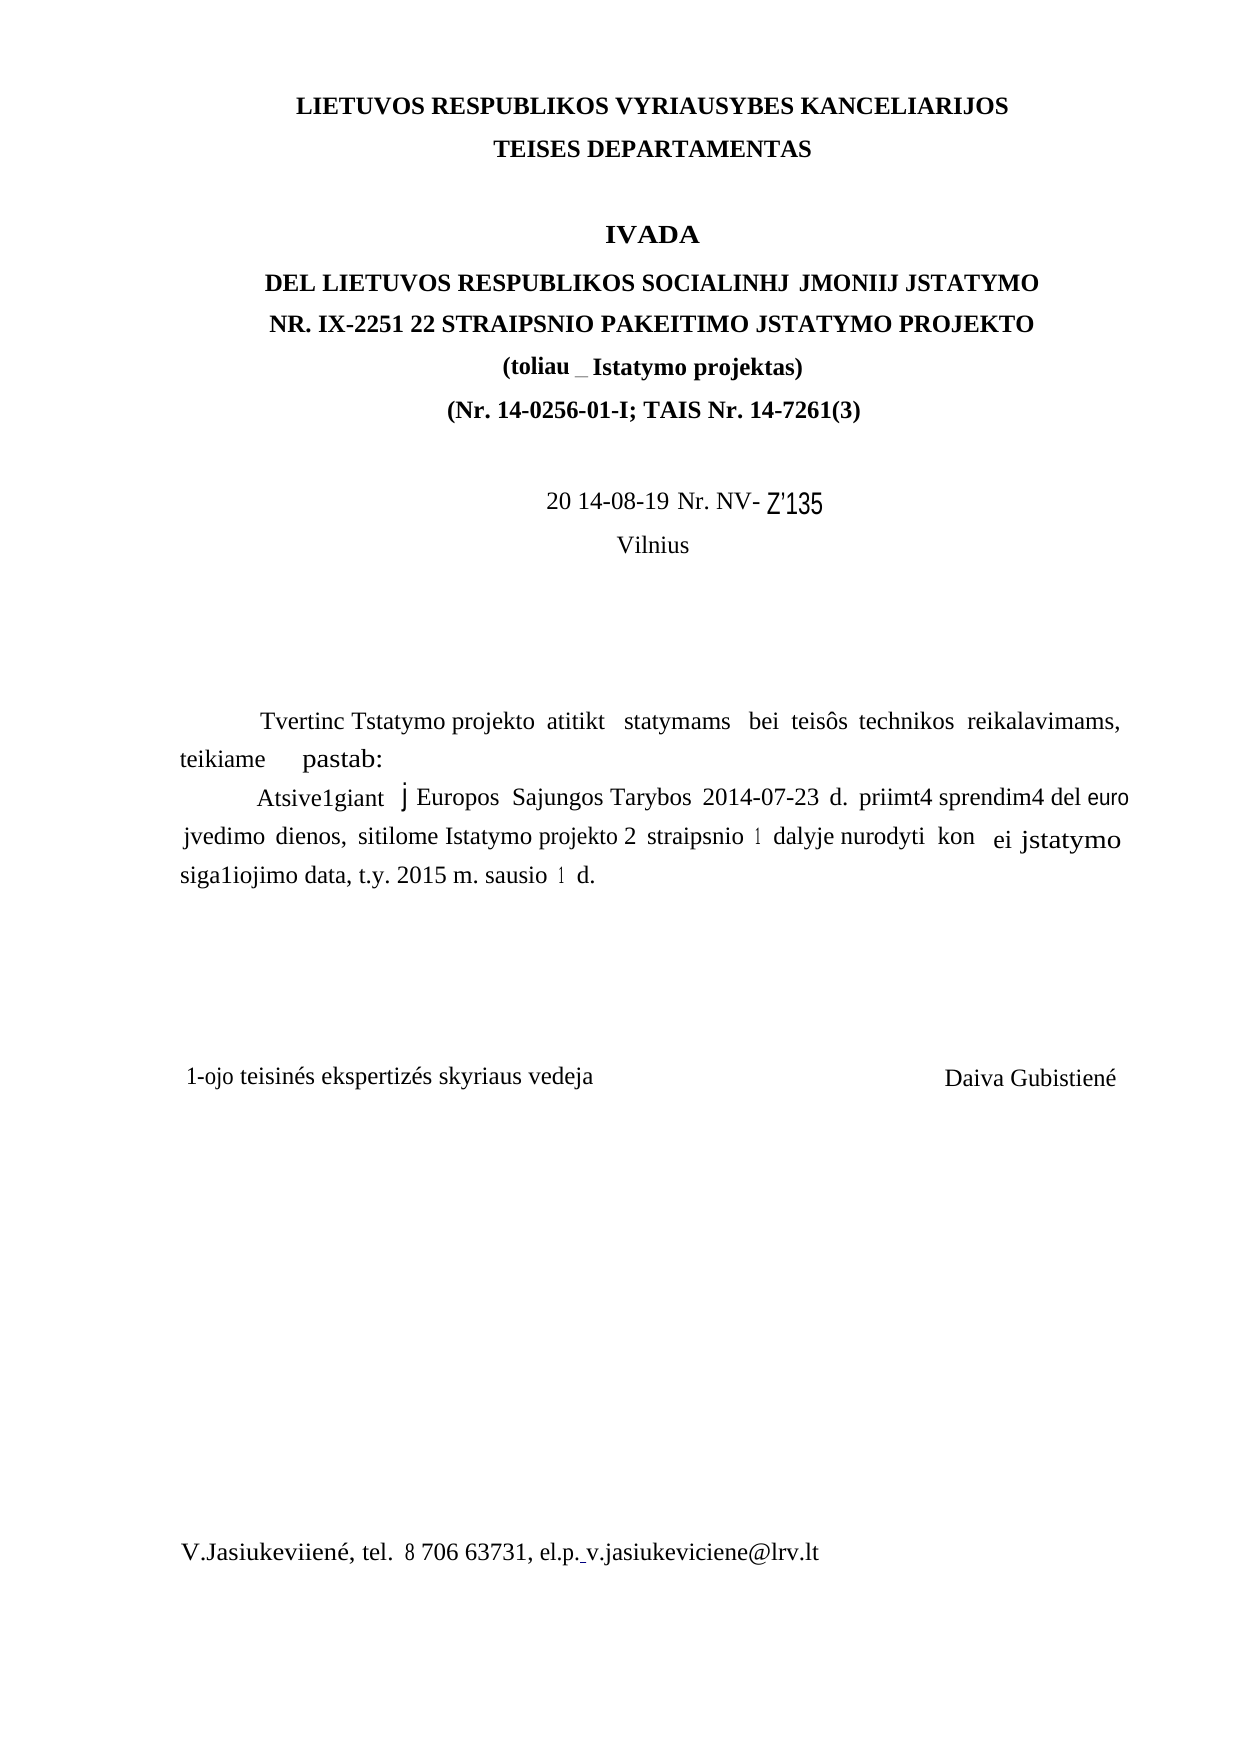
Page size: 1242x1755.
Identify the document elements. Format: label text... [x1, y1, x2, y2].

text Atsive1giant j Europos Sajungos Tarybos 2014-07-23 d. priimt4 sprendim4 del euro [255, 782, 1130, 812]
text — Istatymo projektas) [574, 352, 1137, 380]
text DEL LIETUVOS RESPUBLIKOS SOCIALINHJ JMONIIJ JSTATYMO NR. IX-2251 22 STRAIPSNIO PAKEITIMO JSTATYMO PROJEKTO [260, 256, 1043, 338]
text Vilnius [611, 531, 695, 559]
text IVADA [599, 219, 706, 249]
text 20 14-08-19 Nr. NV- Z’135 [542, 480, 827, 521]
text (toliau [169, 351, 569, 379]
text 1-ojo teisinés ekspertizés skyriaus vedeja Daiva Gubistiené [179, 1061, 1123, 1091]
text V.Jasiukeviiené, tel. 8 706 63731, el.p. v.jasiukeviciene@lrv.lt [181, 1537, 1137, 1565]
text Tvertinc Tstatymo projekto atitikt statymams bei teisôs technikos reikalavimams, teikiame pastab: [179, 706, 1129, 773]
text siga1iojimo data, t.y. 2015 m. sausio 1 d. [180, 860, 1137, 889]
text LIETUVOS RESPUBLIKOS VYRIAUSYBES KANCELIARIJOS TEISES DEPARTAMENTAS [291, 91, 1014, 163]
text (Nr. 14-0256-01-I; TAIS Nr. 14-7261(3) [439, 395, 868, 424]
text jvedimo dienos, sitilome Istatymo projekto 2 straipsnio 1 dalyje nurodyti kon ei jstatymo [176, 820, 1129, 854]
